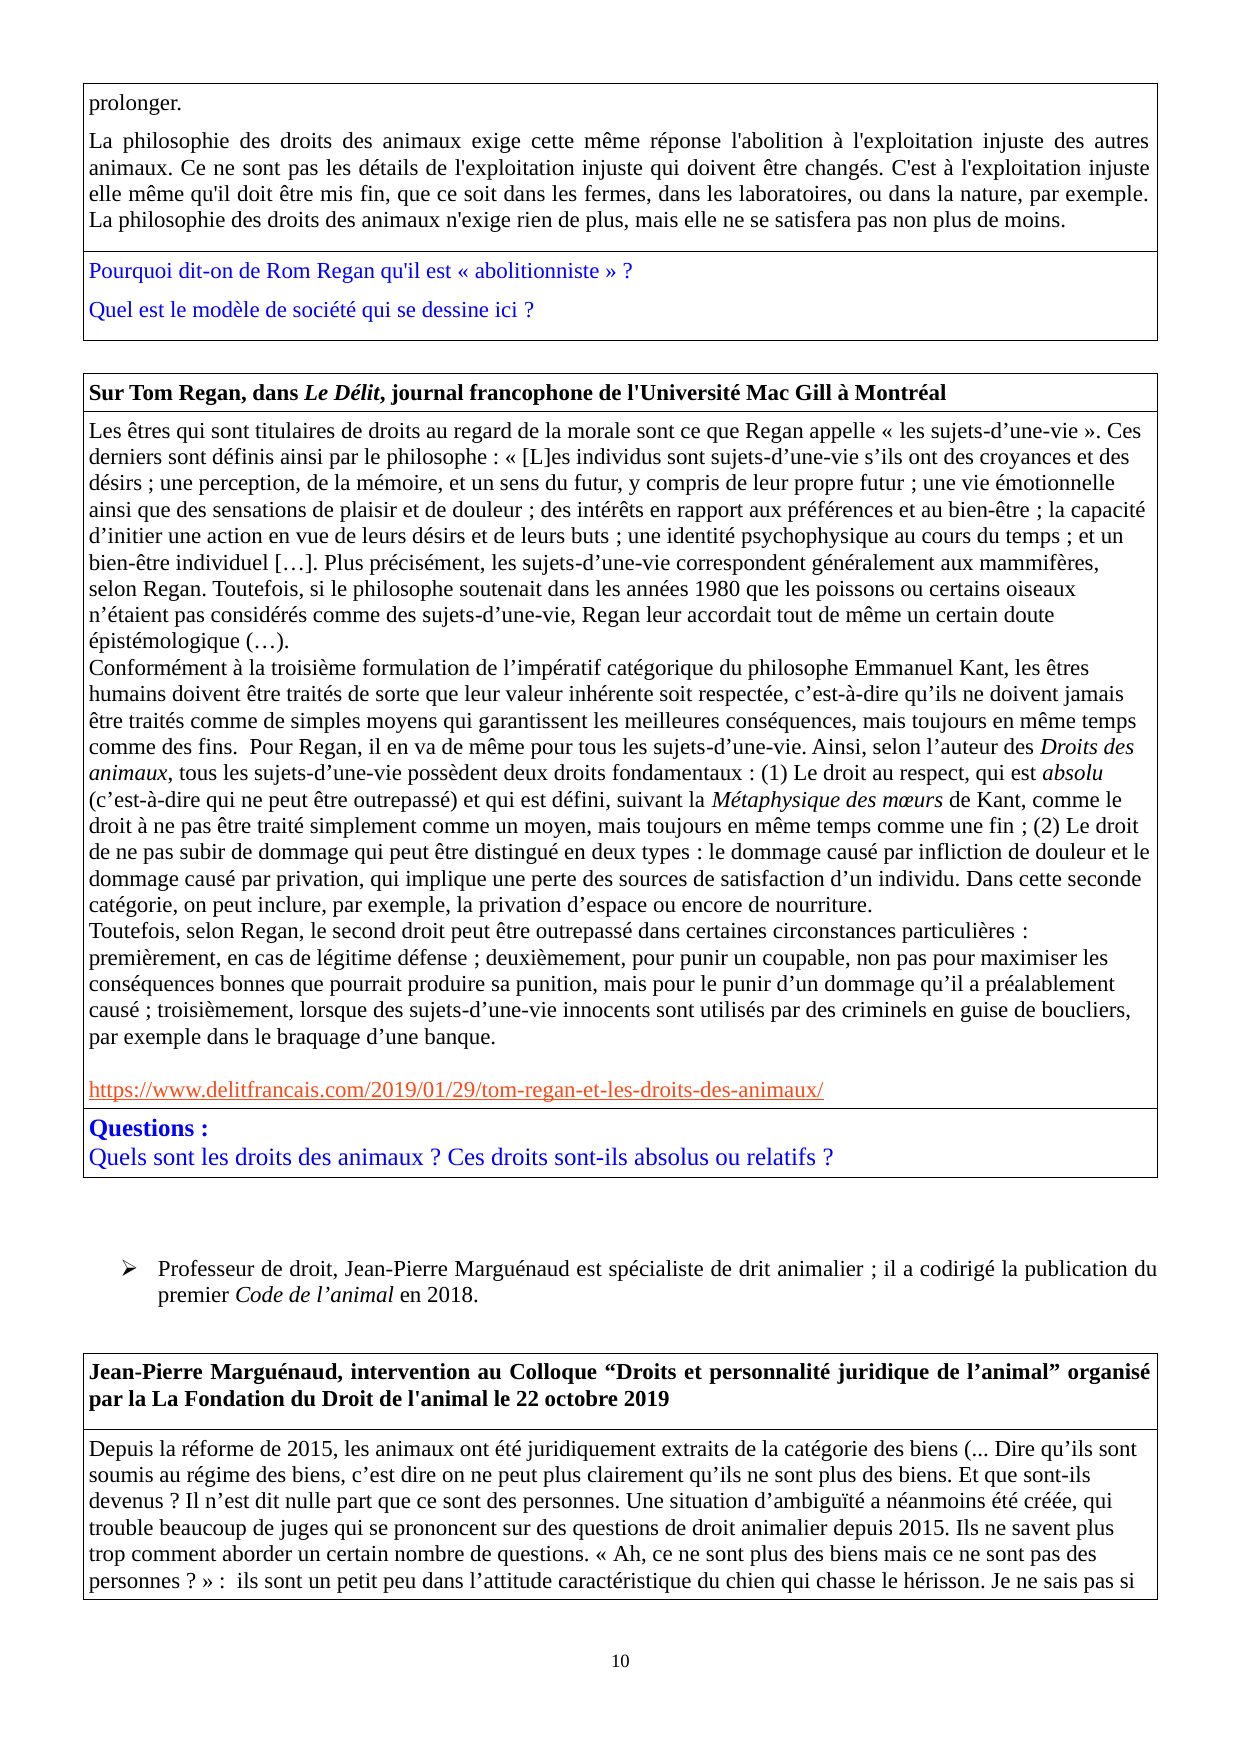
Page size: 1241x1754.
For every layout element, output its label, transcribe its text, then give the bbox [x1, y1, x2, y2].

table_cell Depuis la réforme de 2015, les animaux ont été juridiquement extraits de la catégorie des biens (... Dire qu’ils sont soumis au régime des biens, c’est dire on ne peut plus clairement qu’ils ne sont plus des biens. Et que sont-ils devenus ? Il n’est dit nulle part que ce sont des personnes. Une situation d’ambiguïté a néanmoins été créée, qui trouble beaucoup de juges qui se prononcent sur des questions de droit animalier depuis 2015. Ils ne savent plus trop comment aborder un certain nombre de questions. « Ah, ce ne sont plus des biens mais ce ne sont pas des personnes ? » : ils sont un petit peu dans l’attitude caractéristique du chien qui chasse le hérisson. Je ne sais pas si [84, 1430, 1157, 1599]
list Professeur de droit, Jean-Pierre Marguénaud est spécialiste de drit animalier ; il a codirigé la publication du premier Code de l’animal en 2018. [120, 1254, 1157, 1307]
table_header Jean-Pierre Marguénaud, intervention au Colloque “Droits et personnalité juridique de l’animal” organisé par la La Fondation du Droit de l'animal le 22 octobre 2019 [84, 1354, 1157, 1429]
table_cell prolonger. La philosophie des droits des animaux exige cette même réponse l'abolition à l'exploitation injuste des autres animaux. Ce ne sont pas les détails de l'exploitation injuste qui doivent être changés. C'est à l'exploitation injuste elle même qu'il doit être mis fin, que ce soit dans les fermes, dans les laboratoires, ou dans la nature, par exemple. La philosophie des droits des animaux n'exige rien de plus, mais elle ne se satisfera pas non plus de moins. [84, 84, 1157, 251]
table_header Sur Tom Regan, dans Le Délit, journal francophone de l'Université Mac Gill à Montréal [84, 374, 1157, 411]
table_cell Les êtres qui sont titulaires de droits au regard de la morale sont ce que Regan appelle « les sujets‑d’une-vie ». Ces derniers sont définis ainsi par le philosophe : « [L]es individus sont sujets‑d’une-vie s’ils ont des croyances et des désirs ; une perception, de la mémoire, et un sens du futur, y compris de leur propre futur ; une vie émotionnelle ainsi que des sensations de plaisir et de douleur ; des intérêts en rapport aux préférences et au bien-être ; la capacité d’initier une action en vue de leurs désirs et de leurs buts ; une identité psychophysique au cours du temps ; et un bien-être individuel […]. Plus précisément, les sujets‑d’une-vie correspondent généralement aux mammifères, selon Regan. Toutefois, si le philosophe soutenait dans les années 1980 que les poissons ou certains oiseaux n’étaient pas considérés comme des sujets‑d’une-vie, Regan leur accordait tout de même un certain doute épistémologique (…). Conformément à la troisième formulation de l’impératif catégorique du philosophe Emmanuel Kant, les êtres humains doivent être traités de sorte que leur valeur inhérente soit respectée, c’est-à-dire qu’ils ne doivent jamais être traités comme de simples moyens qui garantissent les meilleures conséquences, mais toujours en même temps comme des fins. Pour Regan, il en va de même pour tous les sujets‑d’une-vie. Ainsi, selon l’auteur des Droits des animaux, tous les sujets‑d’une-vie possèdent deux droits fondamentaux : (1) Le droit au respect, qui est absolu (c’est-à-dire qui ne peut être outrepassé) et qui est défini, suivant la Métaphysique des mœurs de Kant, comme le droit à ne pas être traité simplement comme un moyen, mais toujours en même temps comme une fin ; (2) Le droit de ne pas subir de dommage qui peut être distingué en deux types : le dommage causé par infliction de douleur et le dommage causé par privation, qui implique une perte des sources de satisfaction d’un individu. Dans cette seconde catégorie, on peut inclure, par exemple, la privation d’espace ou encore de nourriture. Toutefois, selon Regan, le second droit peut être outrepassé dans certaines circonstances particulières : premièrement, en cas de légitime défense ; deuxièmement, pour punir un coupable, non pas pour maximiser les conséquences bonnes que pourrait produire sa punition, mais pour le punir d’un dommage qu’il a préalablement causé ; troisièmement, lorsque des sujets‑d’une-vie innocents sont utilisés par des criminels en guise de boucliers, par exemple dans le braquage d’une banque. https://www.delitfrancais.com/2019/01/29/tom-regan-et-les-droits-des-animaux/ [84, 412, 1157, 1108]
table_cell Pourquoi dit-on de Rom Regan qu'il est « abolitionniste » ? Quel est le modèle de société qui se dessine ici ? [84, 252, 1157, 340]
table_cell Questions : Quels sont les droits des animaux ? Ces droits sont-ils absolus ou relatifs ? [84, 1109, 1157, 1177]
